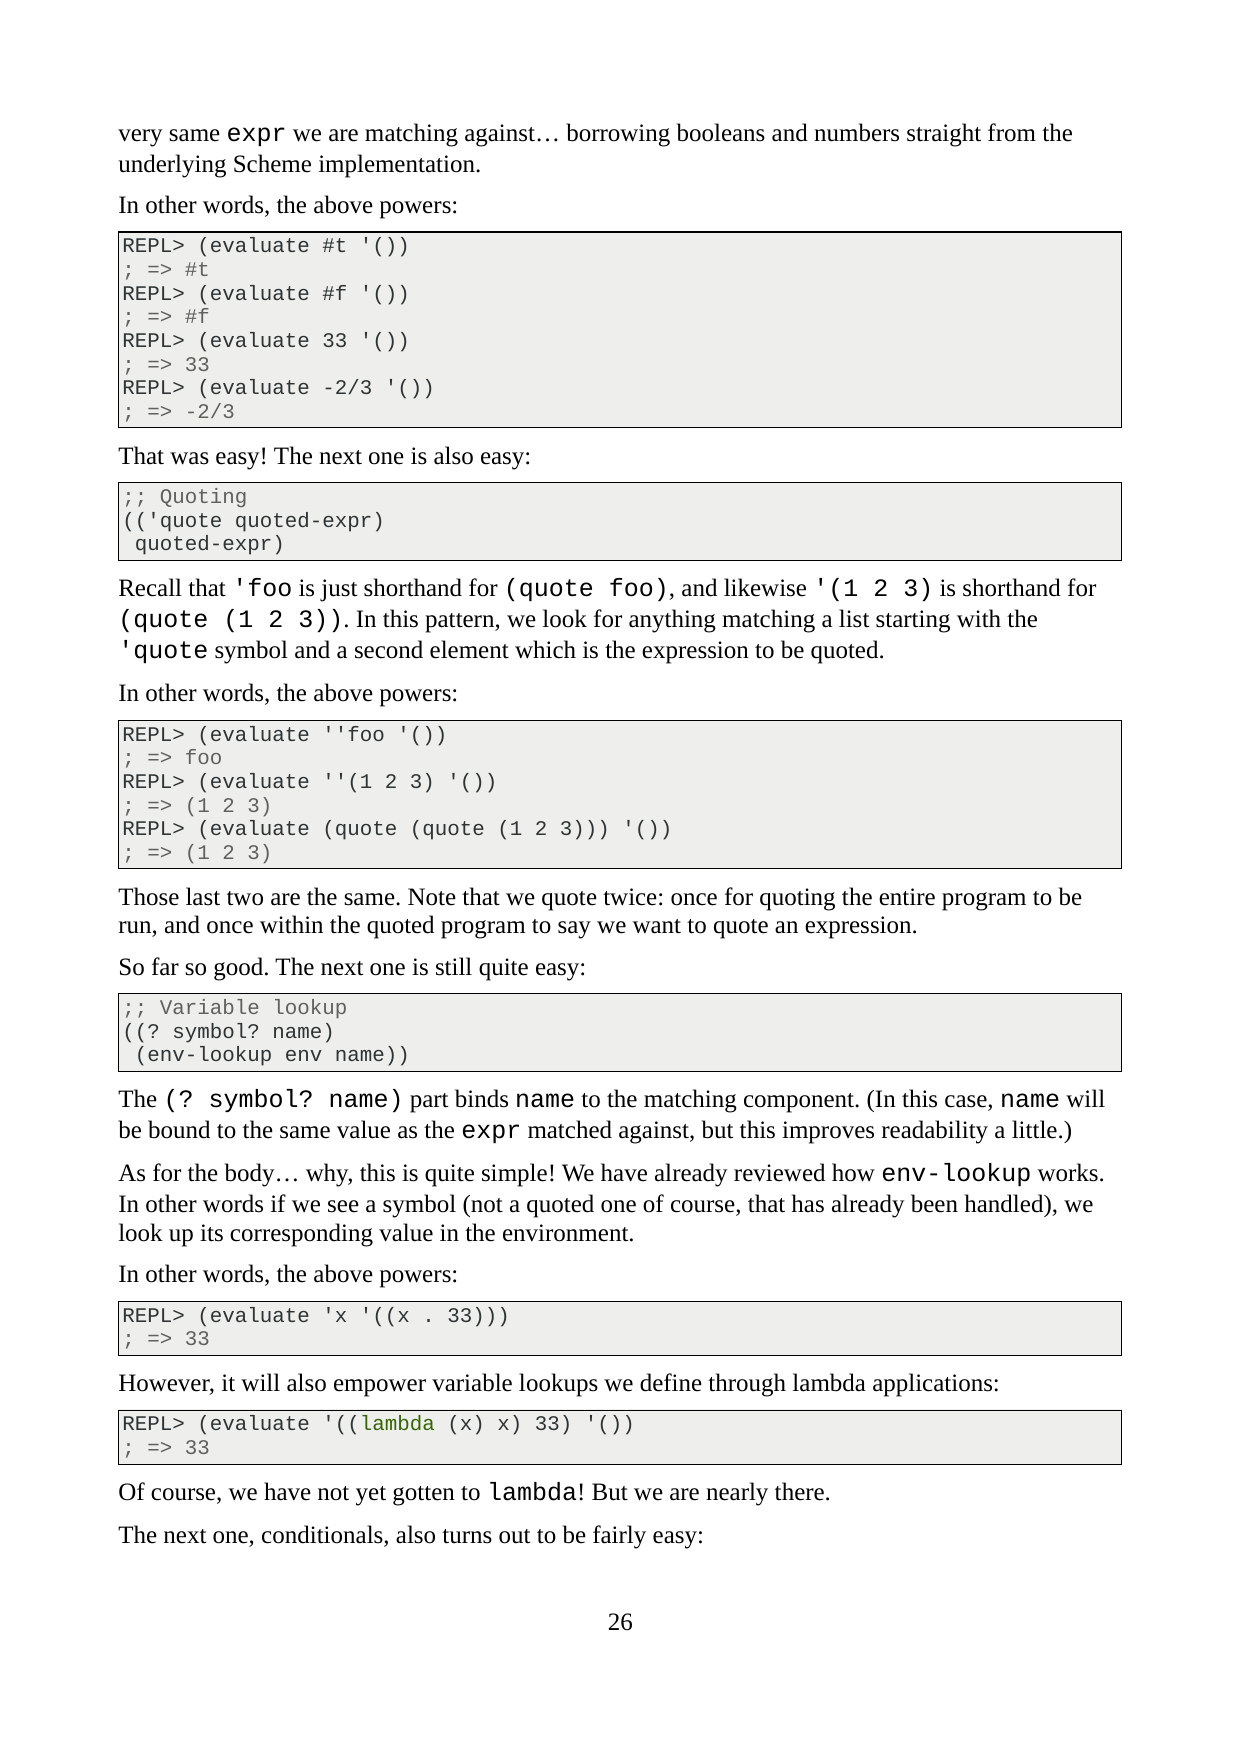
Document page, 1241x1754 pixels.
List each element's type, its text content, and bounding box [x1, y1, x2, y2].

text REPL> (evaluate 33 '()) [119, 326, 1121, 350]
text REPL> (evaluate (quote (quote (1 2 3))) '()) [119, 814, 1121, 838]
text (env-lookup env name)) [119, 1040, 1121, 1071]
text ;; Quoting [119, 483, 1121, 506]
text ; => 33 [119, 1433, 1121, 1464]
text (('quote quoted-expr) [119, 506, 1121, 529]
text In other words, the above powers: [118, 678, 1122, 707]
text ; => #t [119, 255, 1121, 279]
text ; => 33 [119, 1324, 1121, 1355]
text So far so good. The next one is still quite easy: [118, 952, 1122, 981]
text ((? symbol? name) [119, 1017, 1121, 1040]
text In other words, the above powers: [118, 1259, 1122, 1288]
text ;; Variable lookup [119, 994, 1121, 1017]
text ; => #f [119, 302, 1121, 326]
text REPL> (evaluate ''(1 2 3) '()) [119, 767, 1121, 791]
text REPL> (evaluate #t '()) [119, 233, 1121, 255]
text The next one, conditionals, also turns out to be fairly easy: [118, 1520, 1122, 1549]
text ; => foo [119, 743, 1121, 767]
text Of course, we have not yet gotten to lambda! But we are nearly there. [118, 1477, 1122, 1508]
text ; => (1 2 3) [119, 838, 1121, 868]
text REPL> (evaluate -2/3 '()) [119, 373, 1121, 397]
text very same expr we are matching against… borrowing booleans and numbers straight from the underlying Scheme implementation. [118, 118, 1122, 178]
text The (? symbol? name) part binds name to the matching component. (In this case, name will be bound to the same value as the expr matched against, but this improves readability a little.) [118, 1084, 1122, 1146]
text REPL> (evaluate 'x '((x . 33))) [119, 1302, 1121, 1324]
text ; => -2/3 [119, 397, 1121, 427]
text Those last two are the same. Note that we quote twice: once for quoting the entire program to be run, and once within the quoted program to say we want to quote an expression. [118, 882, 1122, 939]
text quoted-expr) [119, 529, 1121, 560]
text That was easy! The next one is also easy: [118, 441, 1122, 470]
text REPL> (evaluate '((lambda (x) x) 33) '()) [119, 1411, 1121, 1433]
text ; => 33 [119, 350, 1121, 373]
text As for the body… why, this is quite simple! We have already reviewed how env-lookup works. In other words if we see a symbol (not a quoted one of course, that has already been handled), we look up its corresponding value in the environment. [118, 1158, 1122, 1247]
text In other words, the above powers: [118, 190, 1122, 219]
text However, it will also empower variable lookups we define through lambda applications: [118, 1368, 1122, 1397]
text REPL> (evaluate #f '()) [119, 279, 1121, 302]
text ; => (1 2 3) [119, 791, 1121, 814]
text Recall that 'foo is just shorthand for (quote foo), and likewise '(1 2 3) is shorthand for (quote (1 2 3)). In this pattern, we look for anything matching a list starting with the 'quote symbol and a second element which is the expression to be quoted. [118, 573, 1122, 666]
text REPL> (evaluate ''foo '()) [119, 721, 1121, 743]
